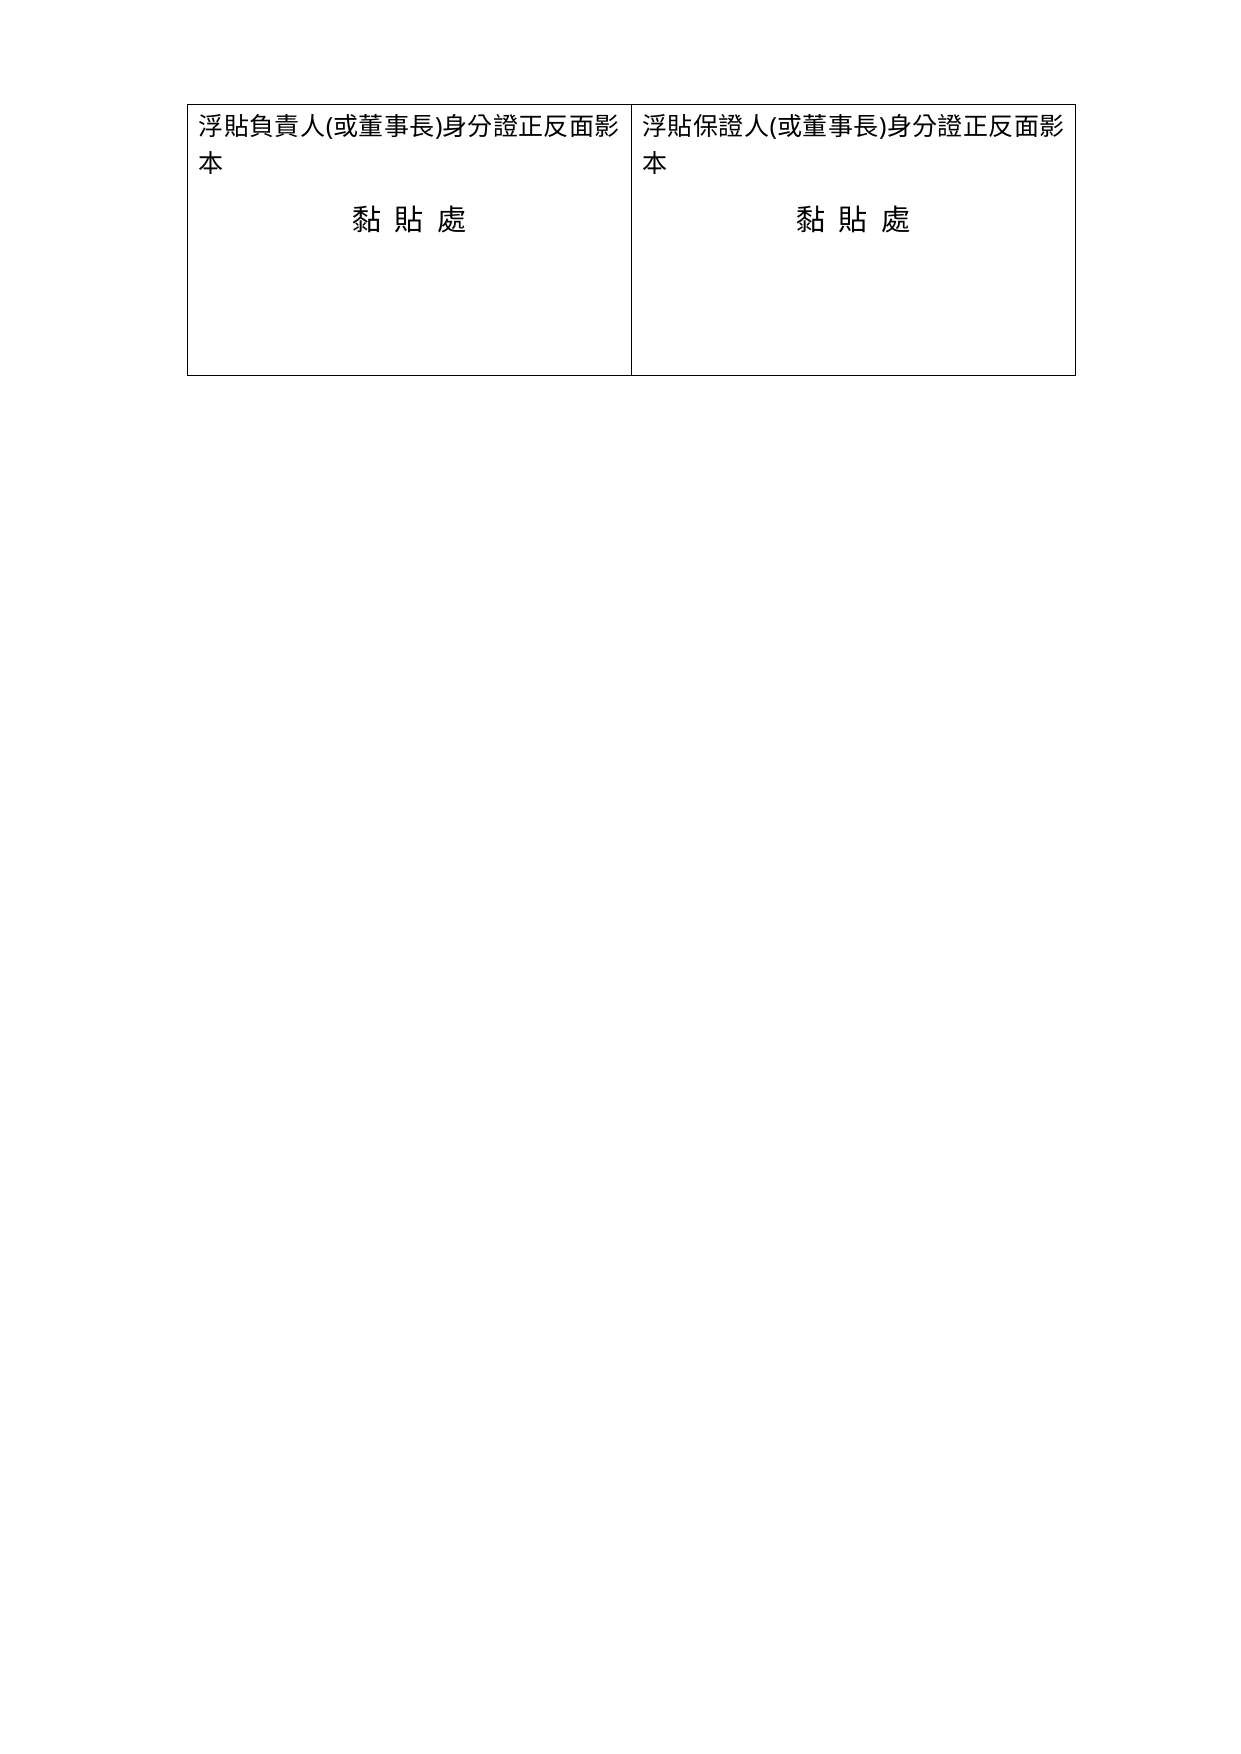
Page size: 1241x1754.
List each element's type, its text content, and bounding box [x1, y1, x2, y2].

table_cell 浮貼保證人(或董事長)身分證正反面影本 黏 貼 處 [632, 105, 1075, 375]
table_cell 浮貼負責人(或董事長)身分證正反面影本 黏 貼 處 [188, 105, 631, 375]
